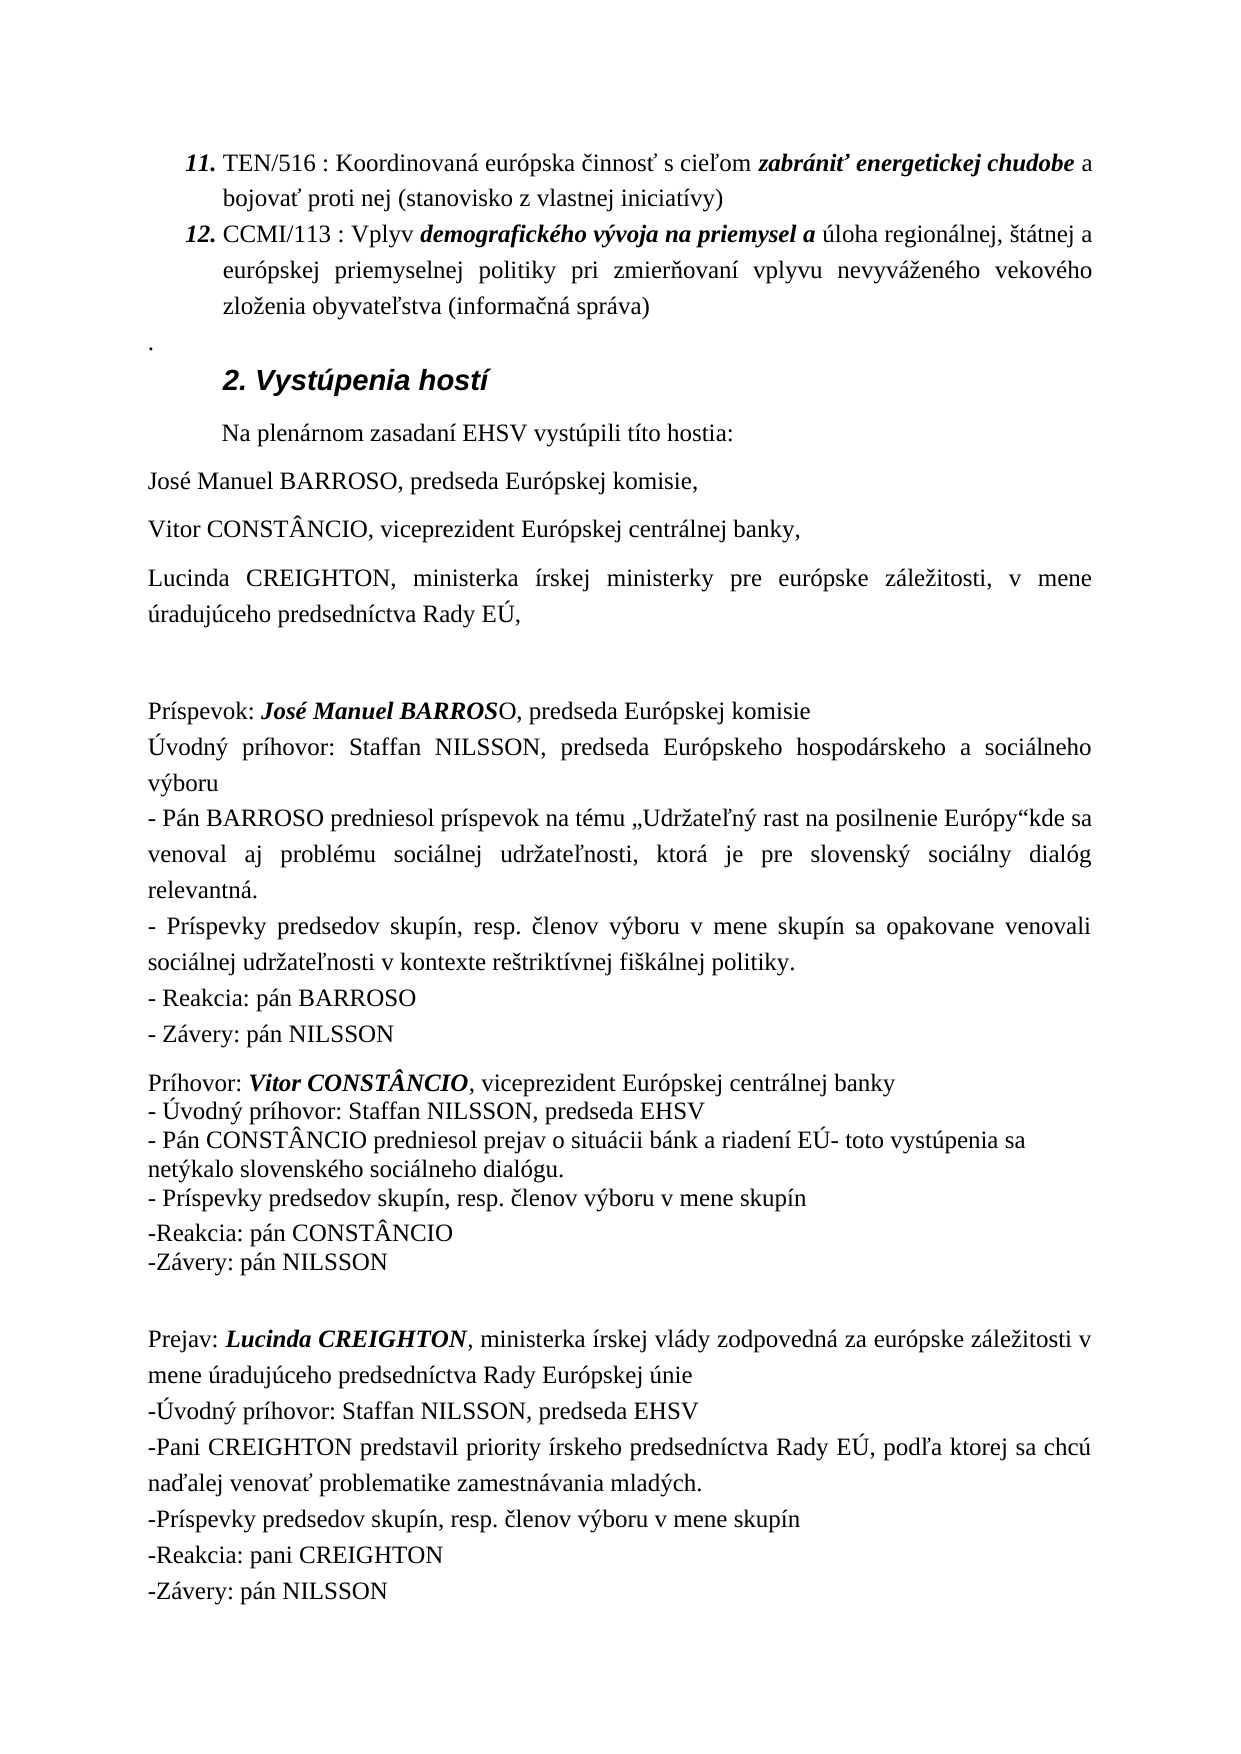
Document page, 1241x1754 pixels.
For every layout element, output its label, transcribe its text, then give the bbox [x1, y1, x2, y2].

list TEN/516 : Koordinovaná európska činnosť s cieľom zabrániť energetickej chudobe a bojovať proti nej (stanovisko z vlastnej iniciatívy) [185, 148, 1093, 212]
text -Reakcia: pán CONSTÂNCIO [148, 1218, 1093, 1247]
text - Príspevky predsedov skupín, resp. členov výboru v mene skupín sa opakovane venovali sociálnej udržateľnosti v kontexte reštriktívnej fiškálnej politiky. [148, 911, 1093, 976]
text - Reakcia: pán BARROSO [148, 983, 1093, 1012]
text -Pani CREIGHTON predstavil priority írskeho predsedníctva Rady EÚ, podľa ktorej sa chcú naďalej venovať problematike zamestnávania mladých. [148, 1432, 1093, 1497]
list CCMI/113 : Vplyv demografického vývoja na priemysel a úloha regionálnej, štátnej a európskej priemyselnej politiky pri zmierňovaní vplyvu nevyváženého vekového zloženia obyvateľstva (informačná správa) [185, 219, 1093, 320]
text - Príspevky predsedov skupín, resp. členov výboru v mene skupín [148, 1183, 1093, 1211]
text Lucinda CREIGHTON, ministerka írskej ministerky pre európske záležitosti, v mene úradujúceho predsedníctva Rady EÚ, [148, 563, 1093, 628]
text Úvodný príhovor: Staffan NILSSON, predseda Európskeho hospodárskeho a sociálneho výboru [148, 732, 1093, 796]
text -Závery: pán NILSSON [148, 1576, 1093, 1605]
text Vitor CONSTÂNCIO, viceprezident Európskej centrálnej banky, [148, 514, 1093, 543]
text -Príspevky predsedov skupín, resp. členov výboru v mene skupín [148, 1504, 1093, 1533]
text - Závery: pán NILSSON [148, 1019, 1093, 1048]
text -Úvodný príhovor: Staffan NILSSON, predseda EHSV [148, 1396, 1093, 1425]
text Prejav: Lucinda CREIGHTON, ministerka írskej vlády zodpovedná za európske záležitosti v mene úradujúceho predsedníctva Rady Európskej únie [148, 1324, 1093, 1389]
text 2. Vystúpenia hostí [223, 363, 1093, 397]
text - Úvodný príhovor: Staffan NILSSON, predseda EHSV [148, 1096, 1093, 1125]
text Príhovor: Vitor CONSTÂNCIO, viceprezident Európskej centrálnej banky [148, 1068, 1093, 1096]
text Na plenárnom zasadaní EHSV vystúpili títo hostia: [148, 418, 1093, 446]
text . [148, 327, 1093, 356]
text - Pán CONSTÂNCIO predniesol prejav o situácii bánk a riadení EÚ- toto vystúpenia sa netýkalo slovenského sociálneho dialógu. [148, 1125, 1093, 1183]
text -Reakcia: pani CREIGHTON [148, 1540, 1093, 1569]
text José Manuel BARROSO, predseda Európskej komisie, [148, 466, 1093, 495]
text Príspevok: José Manuel BARROSO, predseda Európskej komisie [148, 696, 1093, 724]
text -Závery: pán NILSSON [148, 1247, 1093, 1276]
text - Pán BARROSO predniesol príspevok na tému „Udržateľný rast na posilnenie Európy“kde sa venoval aj problému sociálnej udržateľnosti, ktorá je pre slovenský sociálny dialóg relevantná. [148, 803, 1093, 904]
